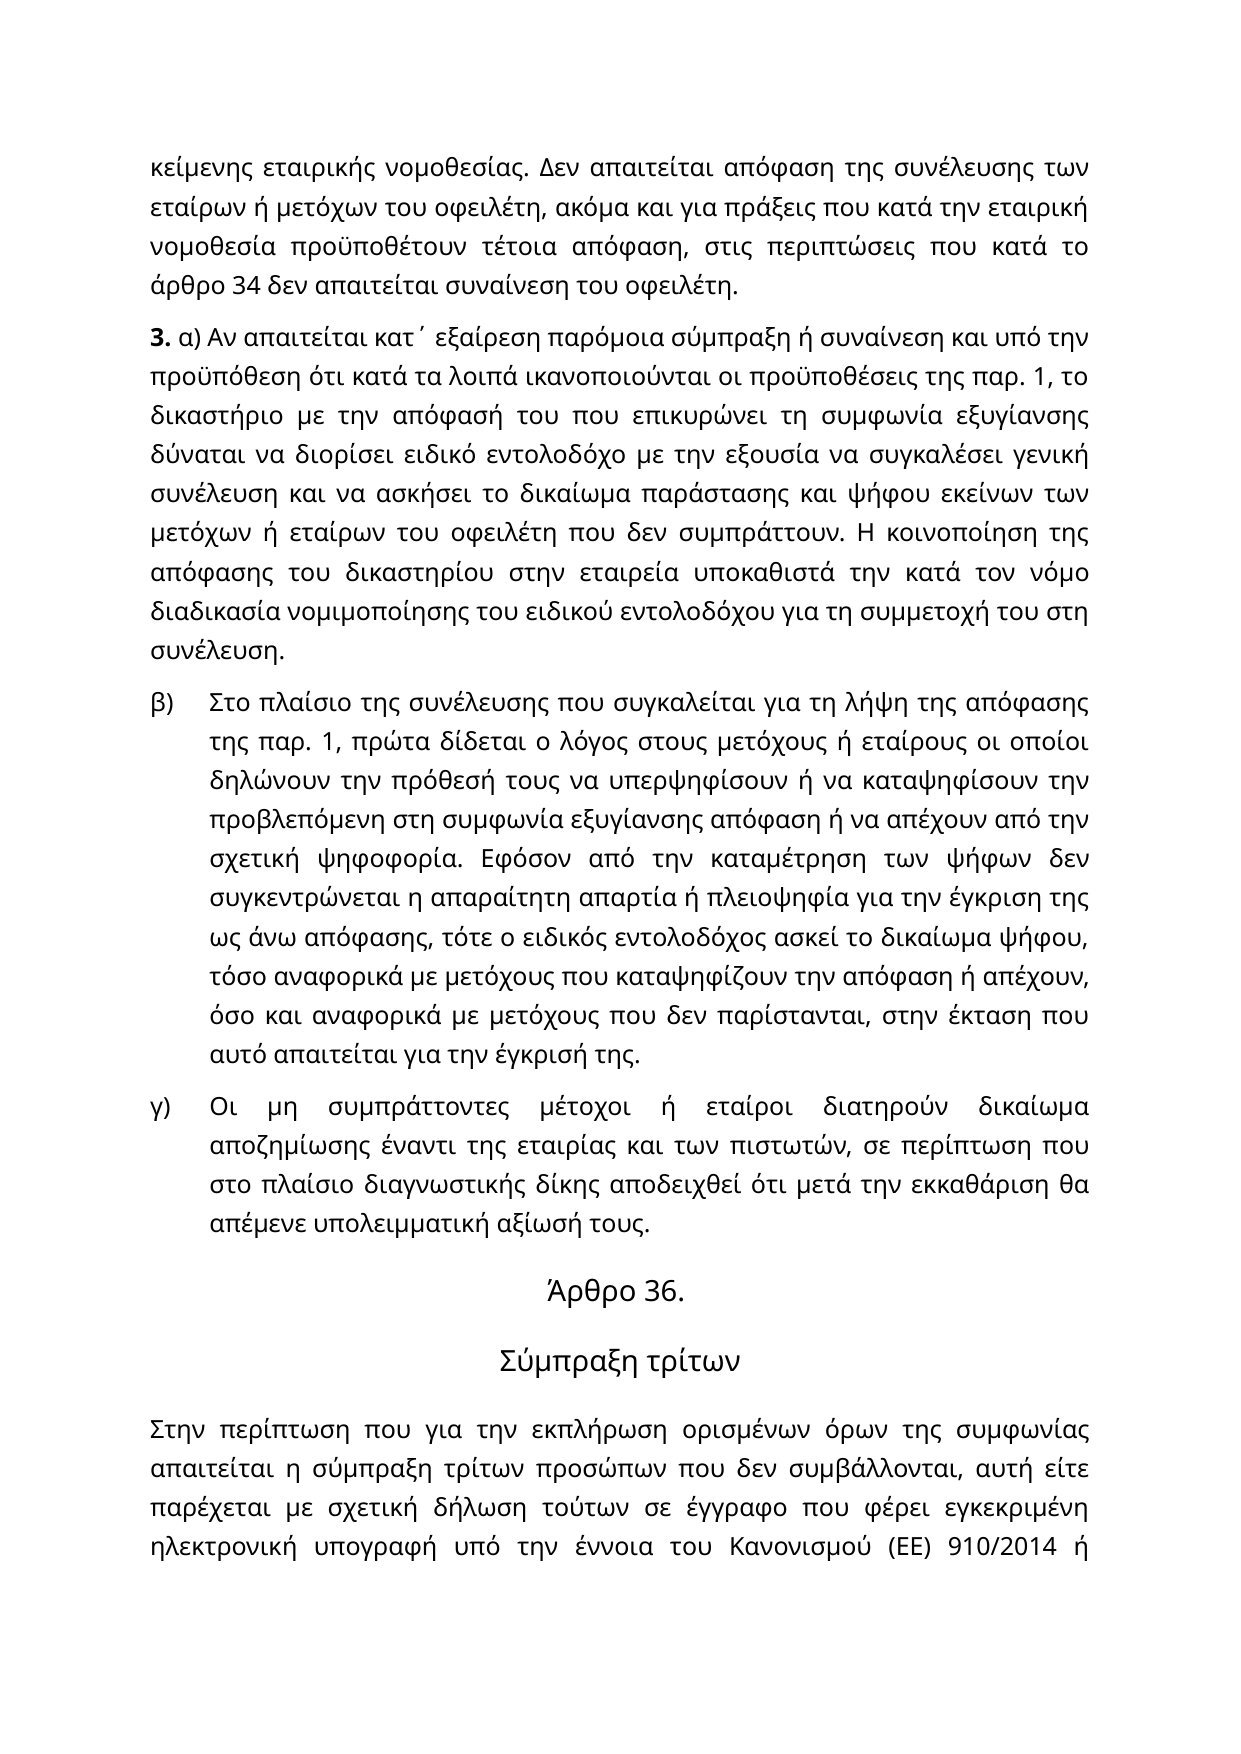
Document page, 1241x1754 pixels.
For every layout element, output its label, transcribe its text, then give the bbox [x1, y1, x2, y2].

subtitle Άρθρο 36. [150, 1270, 1090, 1310]
text 3. α) Αν απαιτείται κατ΄ εξαίρεση παρόμοια σύμπραξη ή συναίνεση και υπό την προϋπόθεση ότι κατά τα λοιπά ικανοποιούνται οι προϋποθέσεις της παρ. 1, το δικαστήριο με την απόφασή του που επικυρώνει τη συμφωνία εξυγίανσης δύναται να διορίσει ειδικό εντολοδόχο με την εξουσία να συγκαλέσει γενική συνέλευση και να ασκήσει το δικαίωμα παράστασης και ψήφου εκείνων των μετόχων ή εταίρων του οφειλέτη που δεν συμπράττουν. Η κοινοποίηση της απόφασης του δικαστηρίου στην εταιρεία υποκαθιστά την κατά τον νόμο διαδικασία νομιμοποίησης του ειδικού εντολοδόχου για τη συμμετοχή του στη συνέλευση. [150, 319, 1090, 667]
text κείμενης εταιρικής νομοθεσίας. Δεν απαιτείται απόφαση της συνέλευσης των εταίρων ή μετόχων του οφειλέτη, ακόμα και για πράξεις που κατά την εταιρική νομοθεσία προϋποθέτουν τέτοια απόφαση, στις περιπτώσεις που κατά το άρθρο 34 δεν απαιτείται συναίνεση του οφειλέτη. [150, 150, 1090, 302]
list γ) Οι μη συμπράττοντες μέτοχοι ή εταίροι διατηρούν δικαίωμα αποζημίωσης έναντι της εταιρίας και των πιστωτών, σε περίπτωση που στο πλαίσιο διαγνωστικής δίκης αποδειχθεί ότι μετά την εκκαθάριση θα απέμενε υπολειμματική αξίωσή τους. [150, 1088, 1090, 1240]
subtitle Σύμπραξη τρίτων [150, 1341, 1090, 1380]
list β) Στο πλαίσιο της συνέλευσης που συγκαλείται για τη λήψη της απόφασης της παρ. 1, πρώτα δίδεται ο λόγος στους μετόχους ή εταίρους οι οποίοι δηλώνουν την πρόθεσή τους να υπερψηφίσουν ή να καταψηφίσουν την προβλεπόμενη στη συμφωνία εξυγίανσης απόφαση ή να απέχουν από την σχετική ψηφοφορία. Εφόσον από την καταμέτρηση των ψήφων δεν συγκεντρώνεται η απαραίτητη απαρτία ή πλειοψηφία για την έγκριση της ως άνω απόφασης, τότε ο ειδικός εντολοδόχος ασκεί το δικαίωμα ψήφου, τόσο αναφορικά με μετόχους που καταψηφίζουν την απόφαση ή απέχουν, όσο και αναφορικά με μετόχους που δεν παρίστανται, στην έκταση που αυτό απαιτείται για την έγκρισή της. [150, 684, 1090, 1071]
text Στην περίπτωση που για την εκπλήρωση ορισμένων όρων της συμφωνίας απαιτείται η σύμπραξη τρίτων προσώπων που δεν συμβάλλονται, αυτή είτε παρέχεται με σχετική δήλωση τούτων σε έγγραφο που φέρει εγκεκριμένη ηλεκτρονική υπογραφή υπό την έννοια του Κανονισμού (ΕΕ) 910/2014 ή [150, 1411, 1090, 1563]
